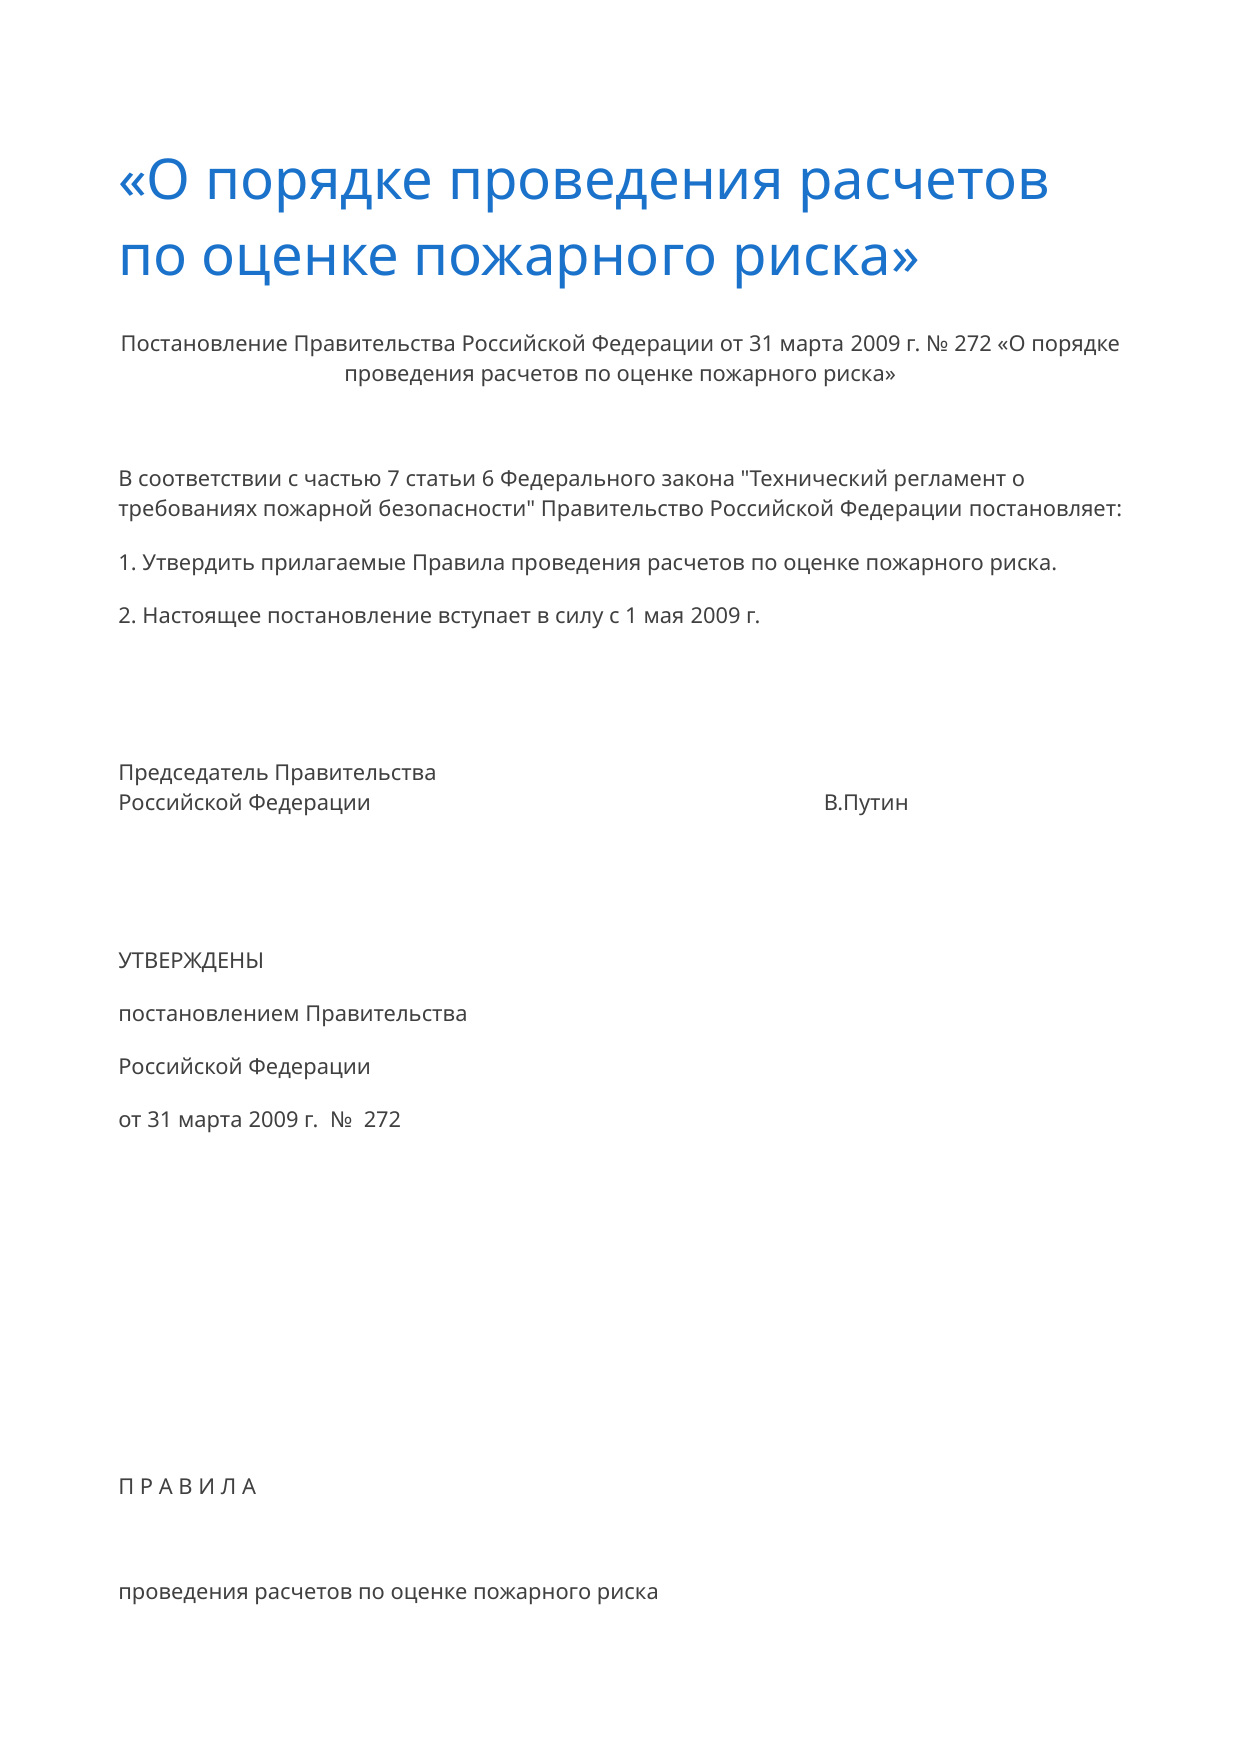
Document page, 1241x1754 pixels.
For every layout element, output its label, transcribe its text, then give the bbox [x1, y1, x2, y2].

text Российской Федерации [118, 1051, 1122, 1081]
text УТВЕРЖДЕНЫ [118, 945, 1122, 974]
subtitle «О порядке проведения расчетов по оценке пожарного риска» [118, 139, 1122, 292]
text проведения расчетов по оценке пожарного риска [118, 1576, 1122, 1606]
text В соответствии с частью 7 статьи 6 Федерального закона "Технический регламент о требованиях пожарной безопасности" Правительство Российской Федерации постановляет: [118, 463, 1122, 523]
text 1. Утвердить прилагаемые Правила проведения расчетов по оценке пожарного риска. [118, 546, 1122, 576]
text постановлением Правительства [118, 998, 1122, 1028]
text от 31 марта 2009 г. № 272 [118, 1104, 1122, 1134]
text 2. Настоящее постановление вступает в силу с 1 мая 2009 г. [118, 600, 1122, 629]
text П Р А В И Л А [118, 1471, 1122, 1501]
text Постановление Правительства Российской Федерации от 31 марта 2009 г. № 272 «О порядке проведения расчетов по оценке пожарного риска» [118, 328, 1122, 388]
text Председатель Правительства Российской Федерации В.Путин [118, 757, 1122, 817]
